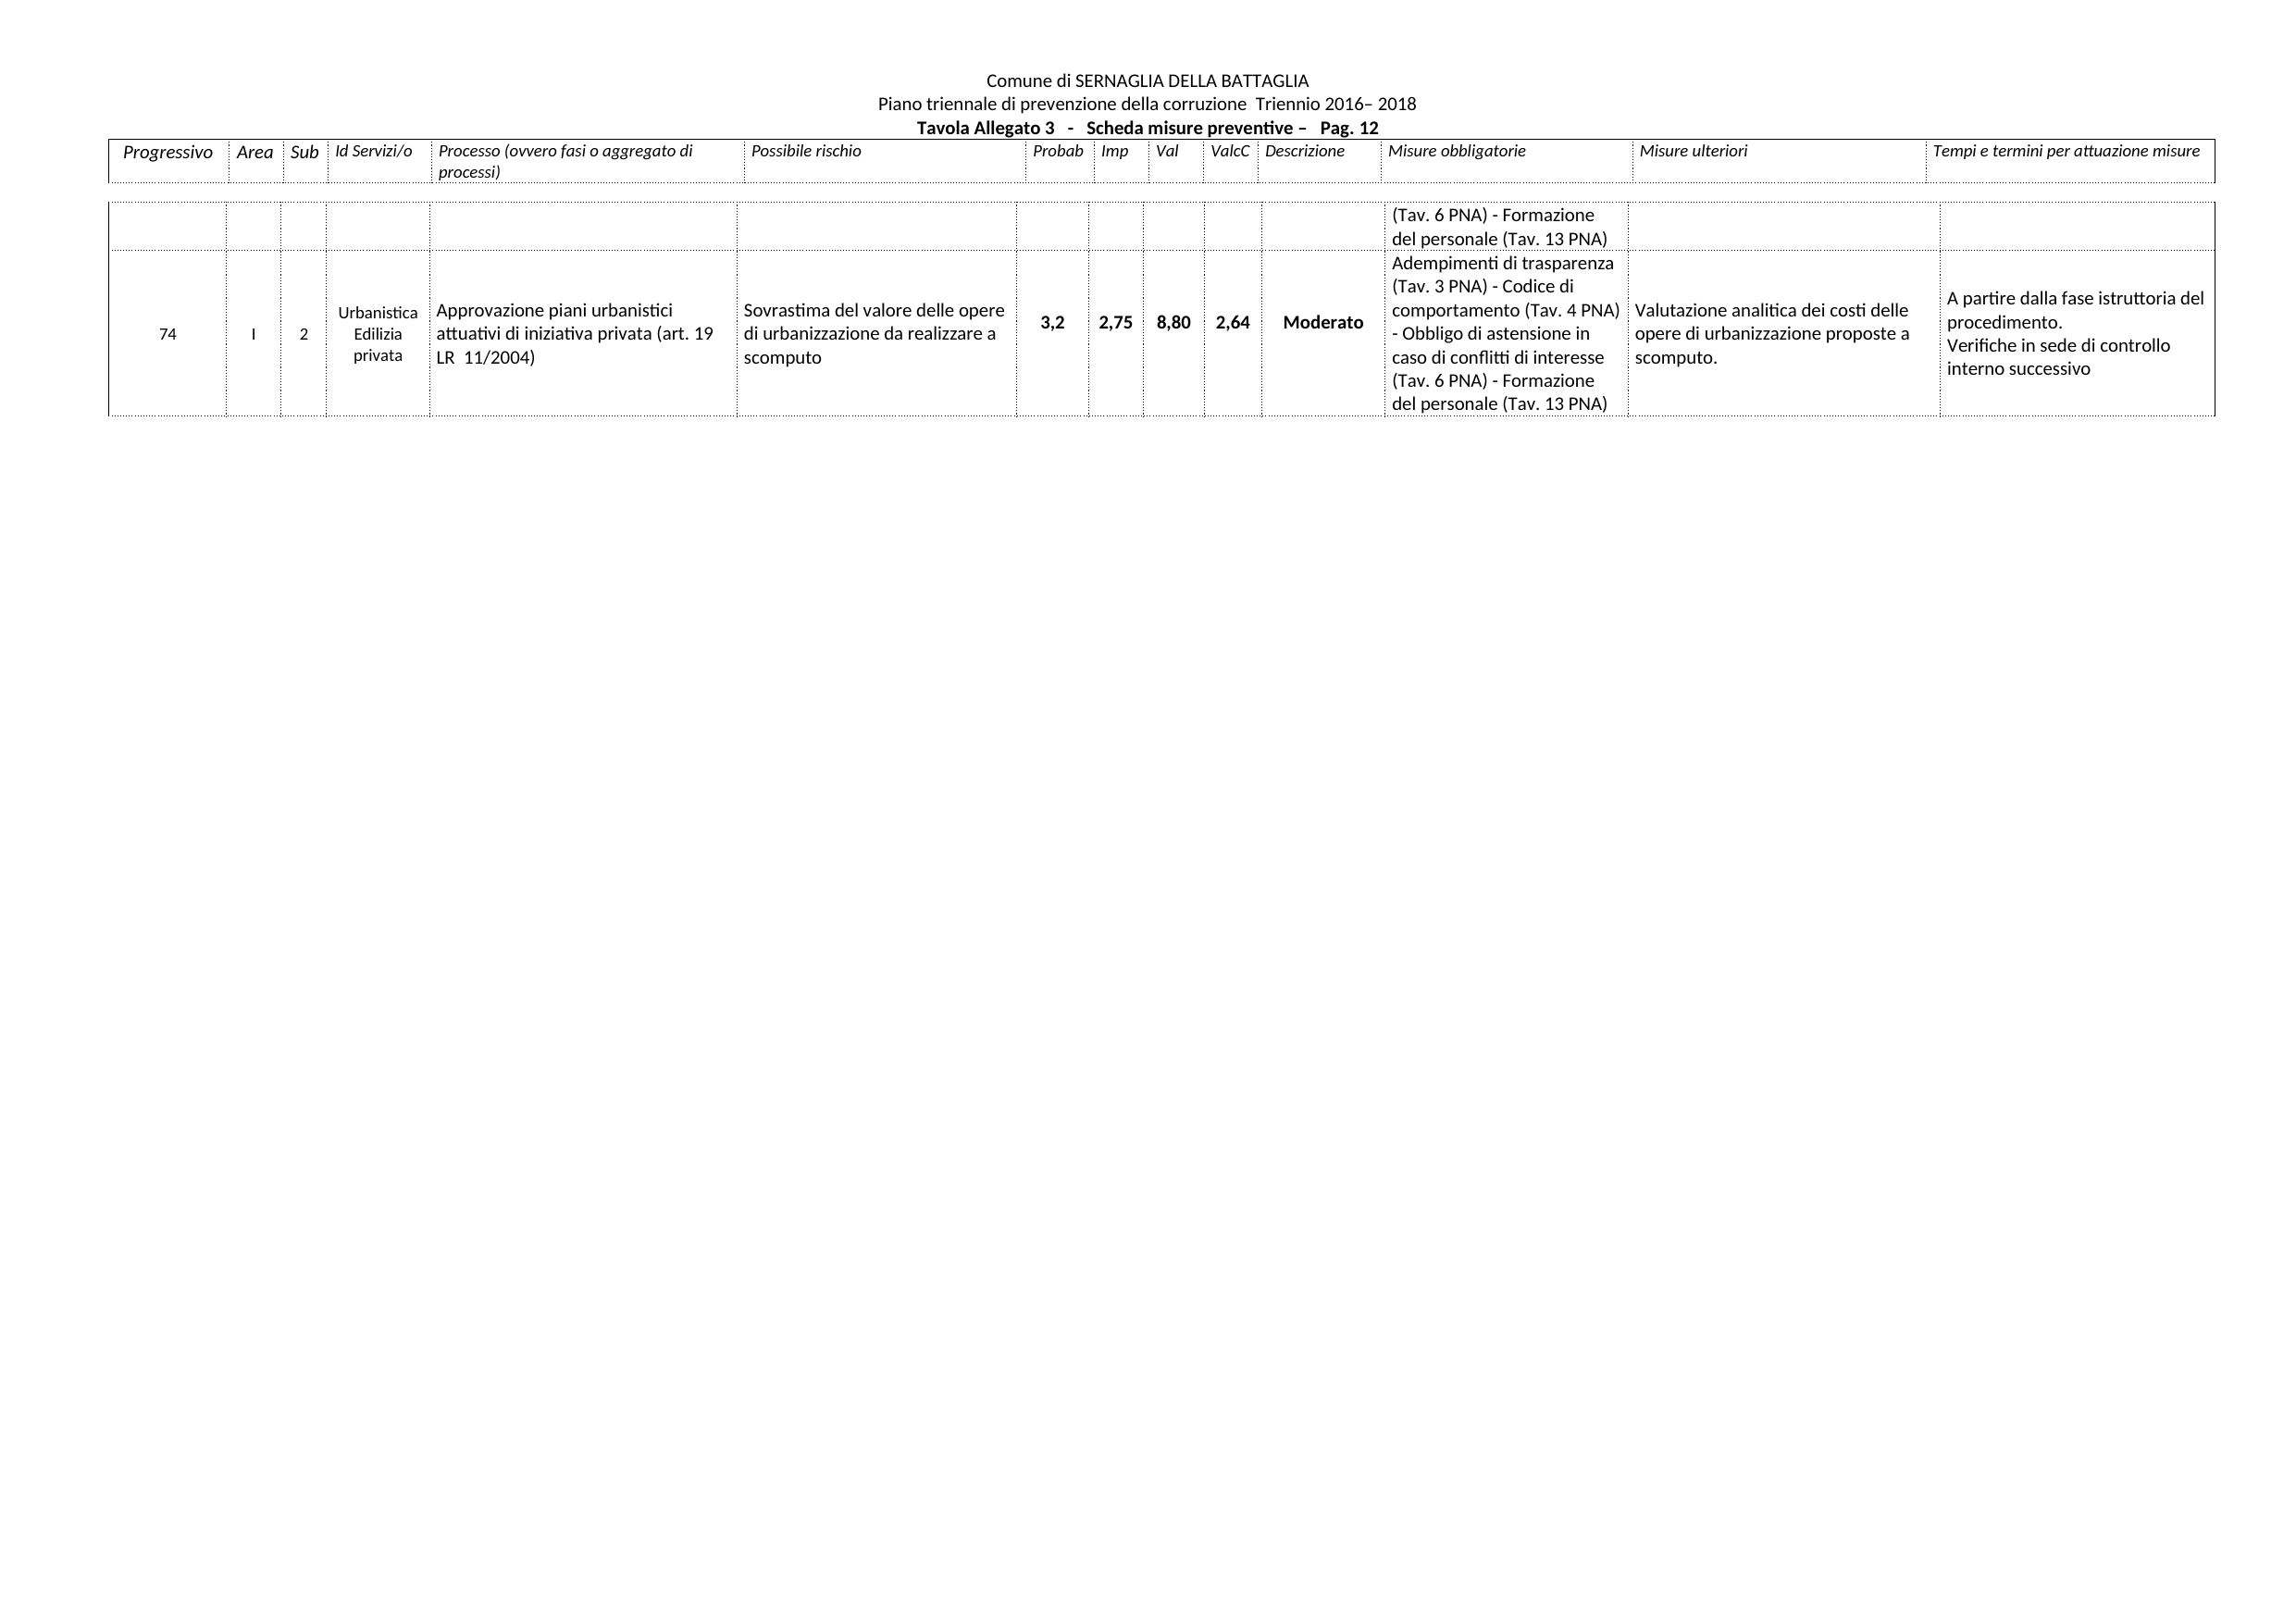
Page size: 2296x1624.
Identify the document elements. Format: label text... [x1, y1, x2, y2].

table_cell I [227, 250, 280, 415]
table_cell Urbanistica Edilizia privata [327, 250, 429, 415]
table_cell 8,80 [1143, 250, 1204, 415]
table_cell [1143, 202, 1204, 250]
table_cell Valutazione analitica dei costi delle opere di urbanizzazione proposte a scomputo. [1628, 250, 1941, 415]
table_cell Approvazione piani urbanistici attuativi di iniziativa privata (art. 19 LR 11/2004) [429, 250, 737, 415]
table_cell [1261, 202, 1385, 250]
table_cell [109, 202, 226, 250]
table_cell 3,2 [1017, 250, 1088, 415]
table_cell 2 [280, 250, 327, 415]
table_cell [1941, 202, 2215, 250]
table_cell [1204, 202, 1261, 250]
table_cell 74 [109, 250, 226, 415]
table_cell A partire dalla fase istruttoria del procedimento. Verifiche in sede di controllo interno successivo [1941, 250, 2215, 415]
table_cell [429, 202, 737, 250]
table_cell [280, 202, 327, 250]
table_cell [1628, 202, 1941, 250]
table_cell 2,64 [1204, 250, 1261, 415]
table_cell [327, 202, 429, 250]
table_cell [737, 202, 1016, 250]
table_cell Sovrastima del valore delle opere di urbanizzazione da realizzare a scomputo [737, 250, 1016, 415]
table_cell Adempimenti di trasparenza (Tav. 3 PNA) - Codice di comportamento (Tav. 4 PNA) - Obbligo di astensione in caso di conflitti di interesse (Tav. 6 PNA) - Formazione del personale (Tav. 13 PNA) [1385, 250, 1628, 415]
table_cell [227, 202, 280, 250]
table_cell [1017, 202, 1088, 250]
table_cell Moderato [1261, 250, 1385, 415]
table_cell (Tav. 6 PNA) - Formazione del personale (Tav. 13 PNA) [1385, 202, 1628, 250]
table_cell 2,75 [1088, 250, 1143, 415]
table_cell [1088, 202, 1143, 250]
